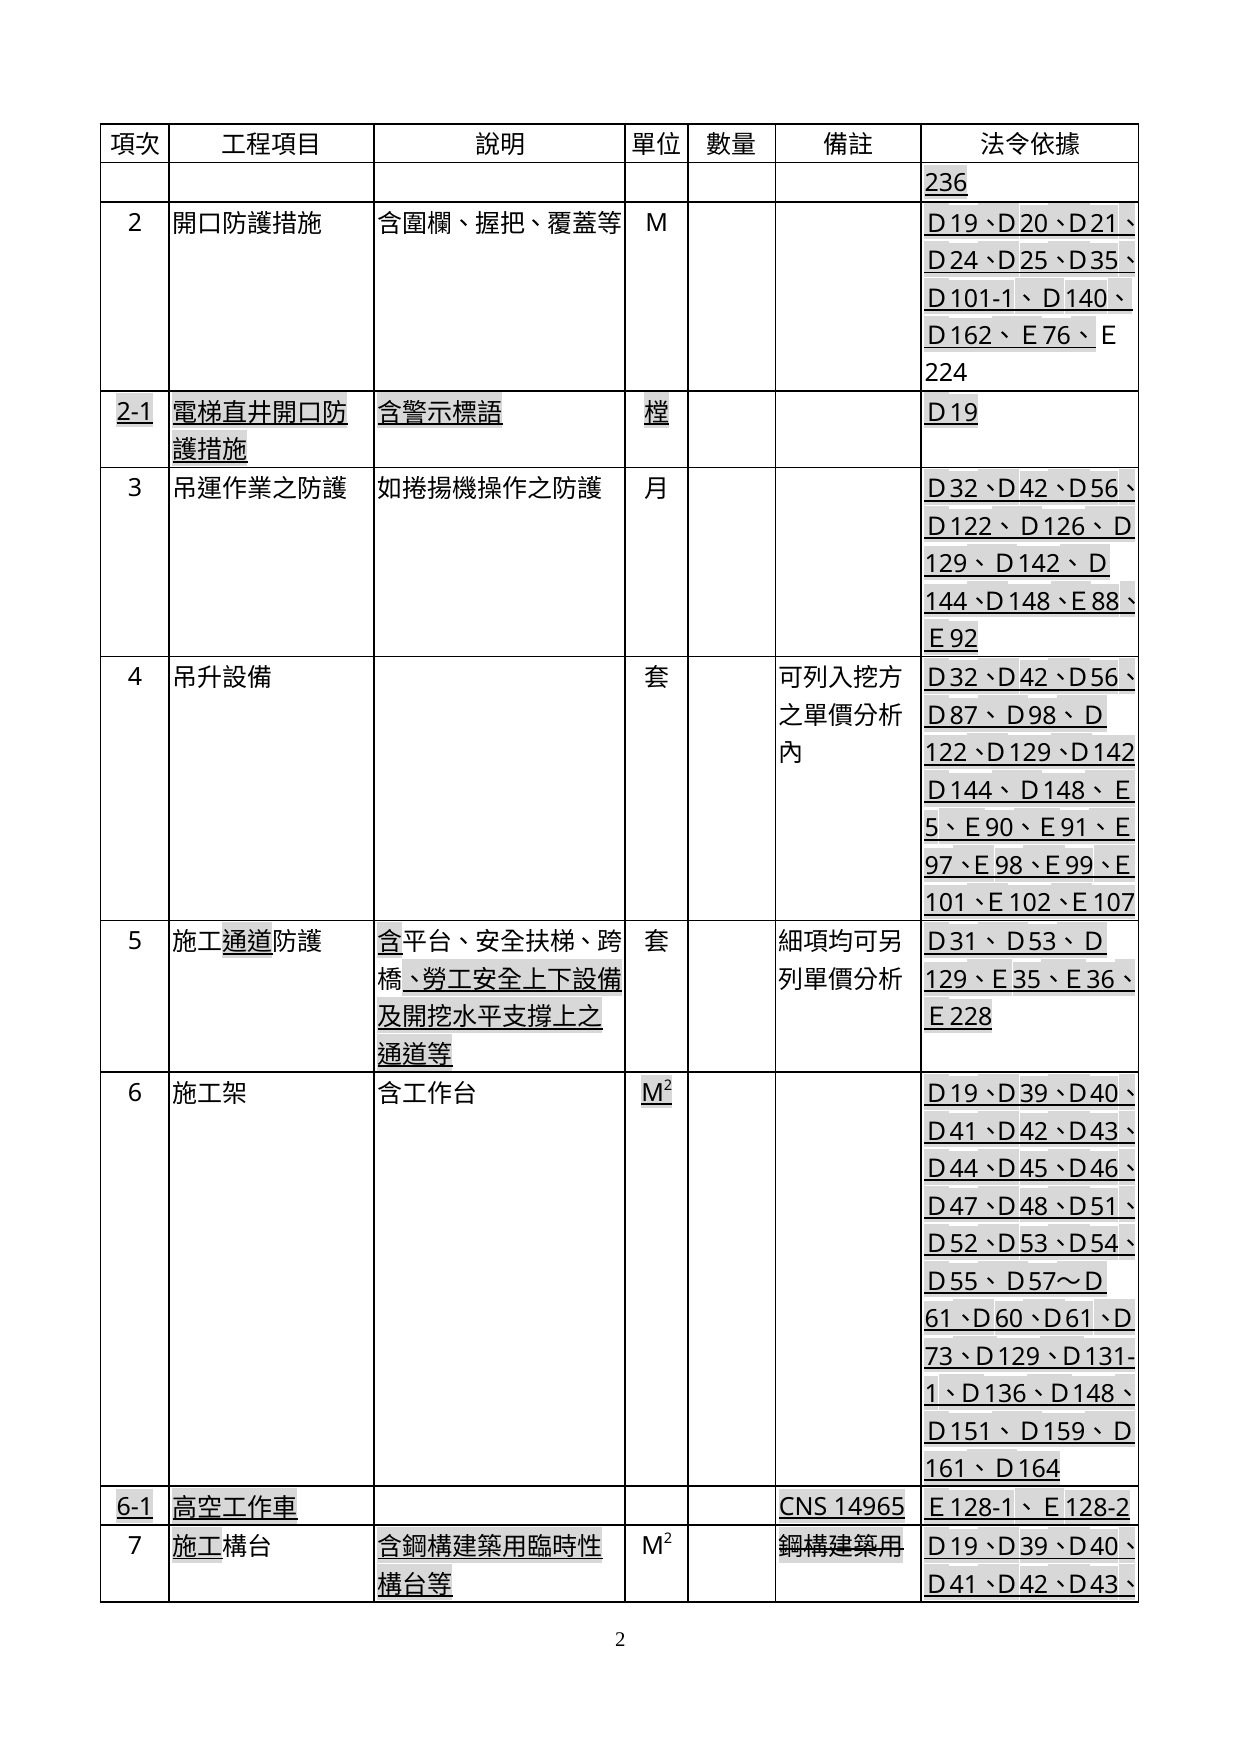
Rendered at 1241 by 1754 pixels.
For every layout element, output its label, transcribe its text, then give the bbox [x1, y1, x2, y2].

table_cell 電梯直井開口防護措施 [170, 392, 373, 467]
table_cell 施工通道防護 [170, 921, 373, 1071]
table_header 項次 [101, 125, 168, 162]
table_cell 6-1 [101, 1487, 168, 1524]
table_header 工程項目 [170, 125, 373, 162]
table_cell M2 [626, 1526, 687, 1601]
table_cell 開口防護措施 [170, 203, 373, 390]
table_cell 2-1 [101, 392, 168, 467]
table_cell 3 [101, 468, 168, 656]
table_cell [689, 468, 775, 656]
table_cell [375, 657, 624, 920]
table_cell [776, 203, 920, 390]
table_cell [689, 1487, 775, 1524]
table_cell 高空工作車 [170, 1487, 373, 1524]
table_cell Ｄ13、Ｄ19、Ｄ71、、Ｄ72、Ｄ73、Ｄ74、Ｅ235、Ｅ236 [922, 163, 1138, 201]
table_cell Ｄ19、Ｄ39、Ｄ40、Ｄ41、Ｄ42、Ｄ43、Ｄ44、Ｄ45、Ｄ46、Ｄ47、Ｄ48、Ｄ51、Ｄ52、Ｄ53、Ｄ54、Ｄ55、Ｄ57～Ｄ61、Ｄ60、Ｄ61、Ｄ73、Ｄ129、Ｄ131-1、Ｄ136、Ｄ148、Ｄ151、Ｄ159、Ｄ161、Ｄ164 [922, 1073, 1138, 1485]
table_cell [689, 657, 775, 920]
table_cell 含警示標語 [375, 392, 624, 467]
table_cell [689, 203, 775, 390]
table_cell 吊運作業之防護 [170, 468, 373, 656]
table_cell 套 [626, 921, 687, 1071]
table_cell 吊升設備 [170, 657, 373, 920]
table_cell [101, 163, 168, 201]
table_cell 4 [101, 657, 168, 920]
table_cell Ｄ19、Ｄ39、Ｄ40、Ｄ41、Ｄ42、Ｄ43、Ｄ44、Ｄ45、Ｄ46、Ｄ61-1、Ｄ61-2、Ｄ62-1、Ｄ62-2、Ｄ151、Ｅ225 [922, 1526, 1138, 1601]
table_cell 2 [101, 203, 168, 390]
table_cell [375, 163, 624, 201]
table_cell M2 [626, 1073, 687, 1485]
table_cell 6 [101, 1073, 168, 1485]
table_cell 鋼構建築用 [776, 1526, 920, 1601]
table_cell CNS 14965 [776, 1487, 920, 1524]
table_cell [689, 392, 775, 467]
table_cell [776, 392, 920, 467]
table_cell [626, 1487, 687, 1524]
table_cell [689, 1073, 775, 1485]
table_cell Ｄ19 [922, 392, 1138, 467]
table_cell 含鋼構建築用臨時性構台等 [375, 1526, 624, 1601]
table_header 備註 [776, 125, 920, 162]
table_cell 如捲揚機操作之防護 [375, 468, 624, 656]
table_cell 含圍欄、握把、覆蓋等 [375, 203, 624, 390]
table_cell M [626, 203, 687, 390]
table_header 法令依據 [922, 125, 1138, 162]
table_cell 7 [101, 1526, 168, 1601]
table_cell [170, 163, 373, 201]
table_cell 套 [626, 657, 687, 920]
table_cell [776, 1073, 920, 1485]
table_cell Ｅ128-1、Ｅ128-2 [922, 1487, 1138, 1524]
table_cell 樘 [626, 392, 687, 467]
table_cell Ｄ31、Ｄ53、Ｄ129、Ｅ35、Ｅ36、Ｅ228 [922, 921, 1138, 1071]
table_header 說明 [375, 125, 624, 162]
table_cell [375, 1487, 624, 1524]
table_header 單位 [626, 125, 687, 162]
table_cell 含工作台 [375, 1073, 624, 1485]
table_cell 細項均可另列單價分析 [776, 921, 920, 1071]
table_cell 可列入挖方之單價分析內 [776, 657, 920, 920]
table_cell [689, 921, 775, 1071]
table_cell 施工構台 [170, 1526, 373, 1601]
table_header 數量 [689, 125, 775, 162]
table_cell [626, 163, 687, 201]
table_cell Ｄ32、Ｄ42、Ｄ56、Ｄ87、Ｄ98、Ｄ122、Ｄ129、Ｄ142Ｄ144、Ｄ148、Ｅ5、Ｅ90、Ｅ91、Ｅ97、Ｅ98、Ｅ99、Ｅ101、Ｅ102、Ｅ107 [922, 657, 1138, 920]
table_cell [689, 163, 775, 201]
table_cell 5 [101, 921, 168, 1071]
table_cell 含平台、安全扶梯、跨橋、勞工安全上下設備及開挖水平支撐上之通道等 [375, 921, 624, 1071]
table_cell [776, 468, 920, 656]
table_cell [776, 163, 920, 201]
table_cell 月 [626, 468, 687, 656]
table_cell [689, 1526, 775, 1601]
table_cell 施工架 [170, 1073, 373, 1485]
table_cell Ｄ32、Ｄ42、Ｄ56、Ｄ122、Ｄ126、Ｄ129、Ｄ142、Ｄ144、Ｄ148、Ｅ88、Ｅ92 [922, 468, 1138, 656]
table_cell Ｄ19、Ｄ20、Ｄ21、Ｄ24、Ｄ25、Ｄ35、Ｄ101-1、Ｄ140、Ｄ162、Ｅ76、Ｅ224 [922, 203, 1138, 390]
